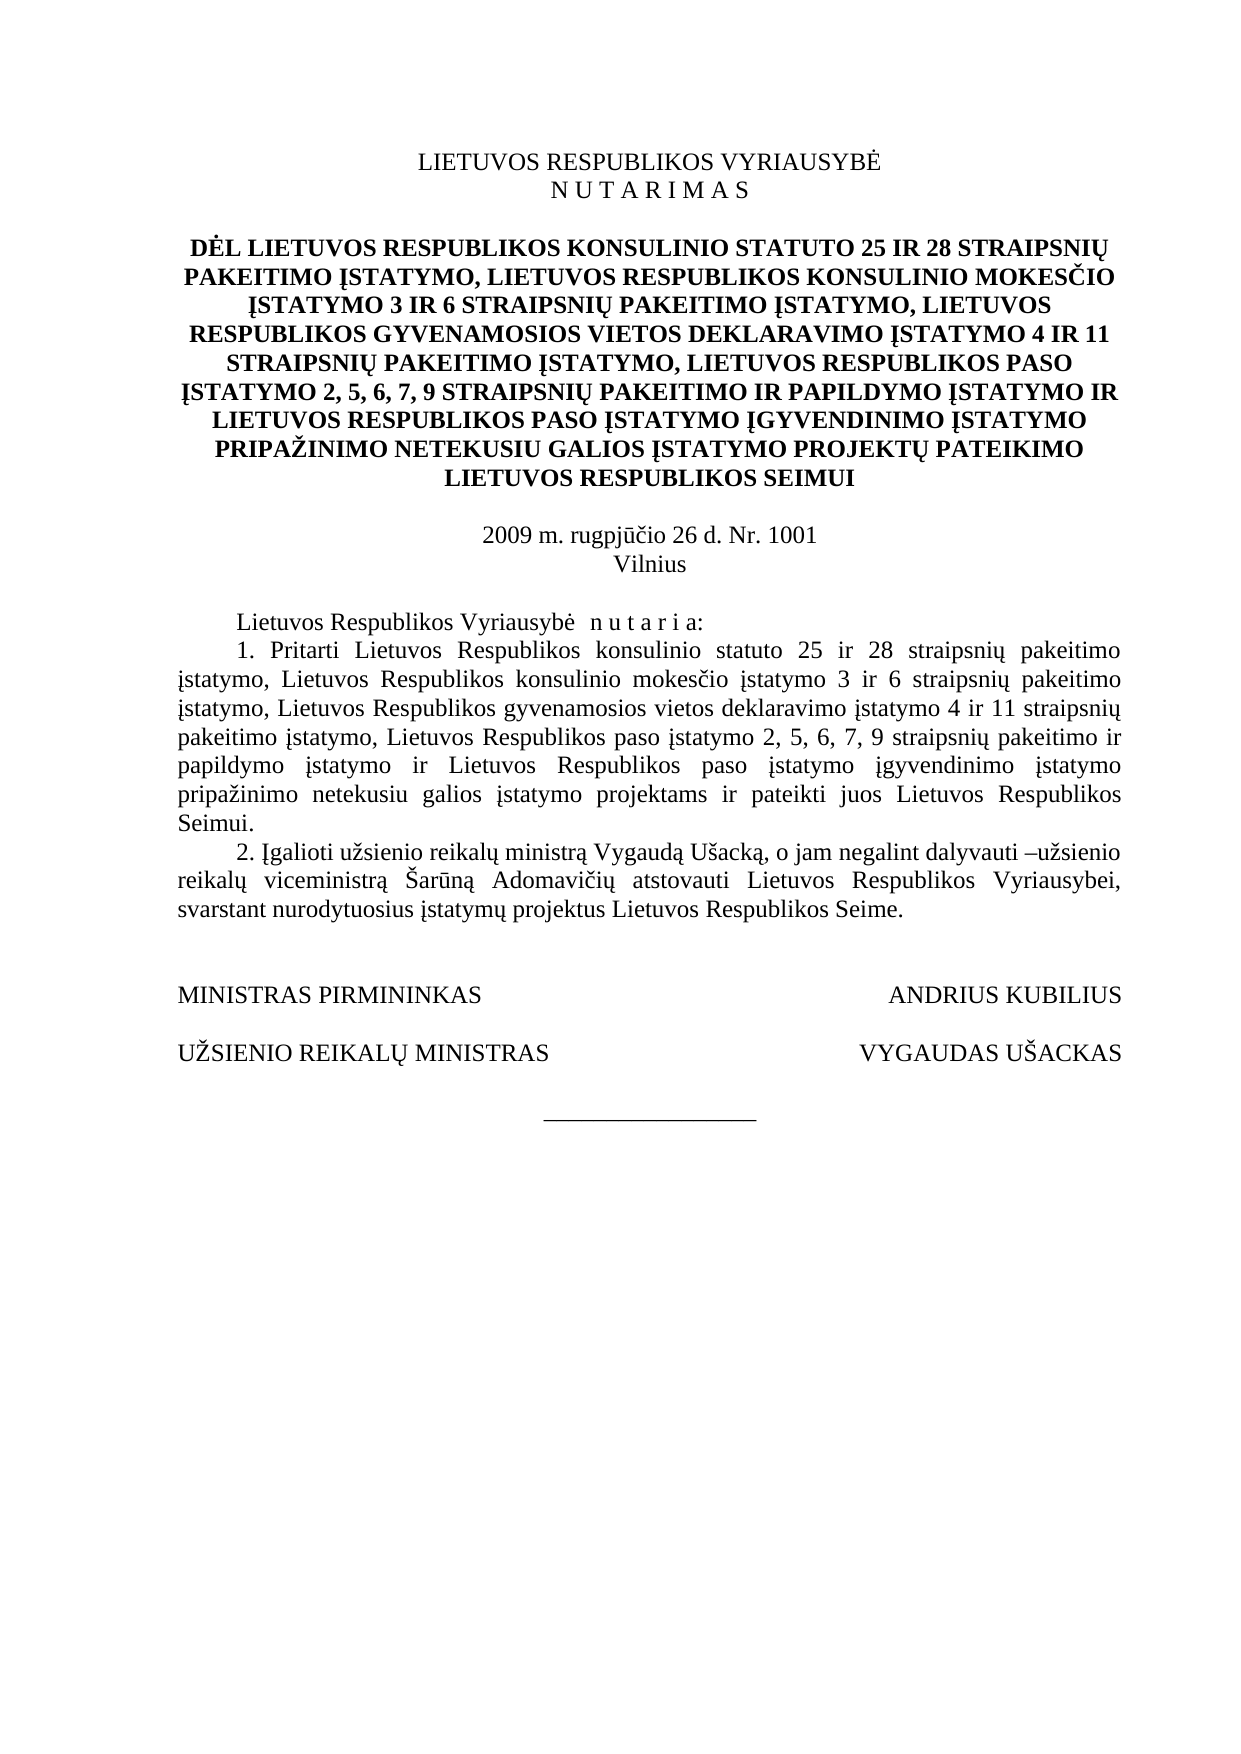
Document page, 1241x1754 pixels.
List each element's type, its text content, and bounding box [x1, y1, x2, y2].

text 2. Įgalioti užsienio reikalų ministrą Vygaudą Ušacką, o jam negalint dalyvauti –užsienio reikalų viceministrą Šarūną Adomavičių atstovauti Lietuvos Respublikos Vyriausybei, svarstant nurodytuosius įstatymų projektus Lietuvos Respublikos Seime. [177, 837, 1122, 923]
text 1. Pritarti Lietuvos Respublikos konsulinio statuto 25 ir 28 straipsnių pakeitimo įstatymo, Lietuvos Respublikos konsulinio mokesčio įstatymo 3 ir 6 straipsnių pakeitimo įstatymo, Lietuvos Respublikos gyvenamosios vietos deklaravimo įstatymo 4 ir 11 straipsnių pakeitimo įstatymo, Lietuvos Respublikos paso įstatymo 2, 5, 6, 7, 9 straipsnių pakeitimo ir papildymo įstatymo ir Lietuvos Respublikos paso įstatymo įgyvendinimo įstatymo pripažinimo netekusiu galios įstatymo projektams ir pateikti juos Lietuvos Respublikos Seimui. [177, 636, 1122, 837]
text DĖL LIETUVOS RESPUBLIKOS KONSULINIO STATUTO 25 IR 28 STRAIPSNIŲ PAKEITIMO ĮSTATYMO, LIETUVOS RESPUBLIKOS KONSULINIO MOKESČIO ĮSTATYMO 3 IR 6 STRAIPSNIŲ PAKEITIMO ĮSTATYMO, LIETUVOS RESPUBLIKOS GYVENAMOSIOS VIETOS DEKLARAVIMO ĮSTATYMO 4 IR 11 STRAIPSNIŲ PAKEITIMO ĮSTATYMO, LIETUVOS RESPUBLIKOS PASO ĮSTATYMO 2, 5, 6, 7, 9 STRAIPSNIŲ PAKEITIMO IR PAPILDYMO ĮSTATYMO IR LIETUVOS RESPUBLIKOS PASO ĮSTATYMO ĮGYVENDINIMO ĮSTATYMO PRIPAŽINIMO NETEKUSIU GALIOS ĮSTATYMO PROJEKTŲ PATEIKIMO LIETUVOS RESPUBLIKOS SEIMUI [177, 233, 1122, 492]
text Vilnius [177, 549, 1122, 578]
text 2009 m. rugpjūčio 26 d. Nr. 1001 [177, 521, 1122, 549]
text _________________ [177, 1096, 1122, 1124]
text Lietuvos Respublikos Vyriausybė [177, 147, 1122, 176]
text Lietuvos Respublikos Vyriausybė nutaria: [177, 607, 1122, 636]
text MINISTRAS PIRMININKAS ANDRIUS KUBILIUS [177, 981, 1122, 1009]
text NUTARIMAS [177, 176, 1122, 204]
text UŽSIENIO REIKALŲ MINISTRAS VYGAUDAS UŠACKAS [177, 1038, 1122, 1067]
